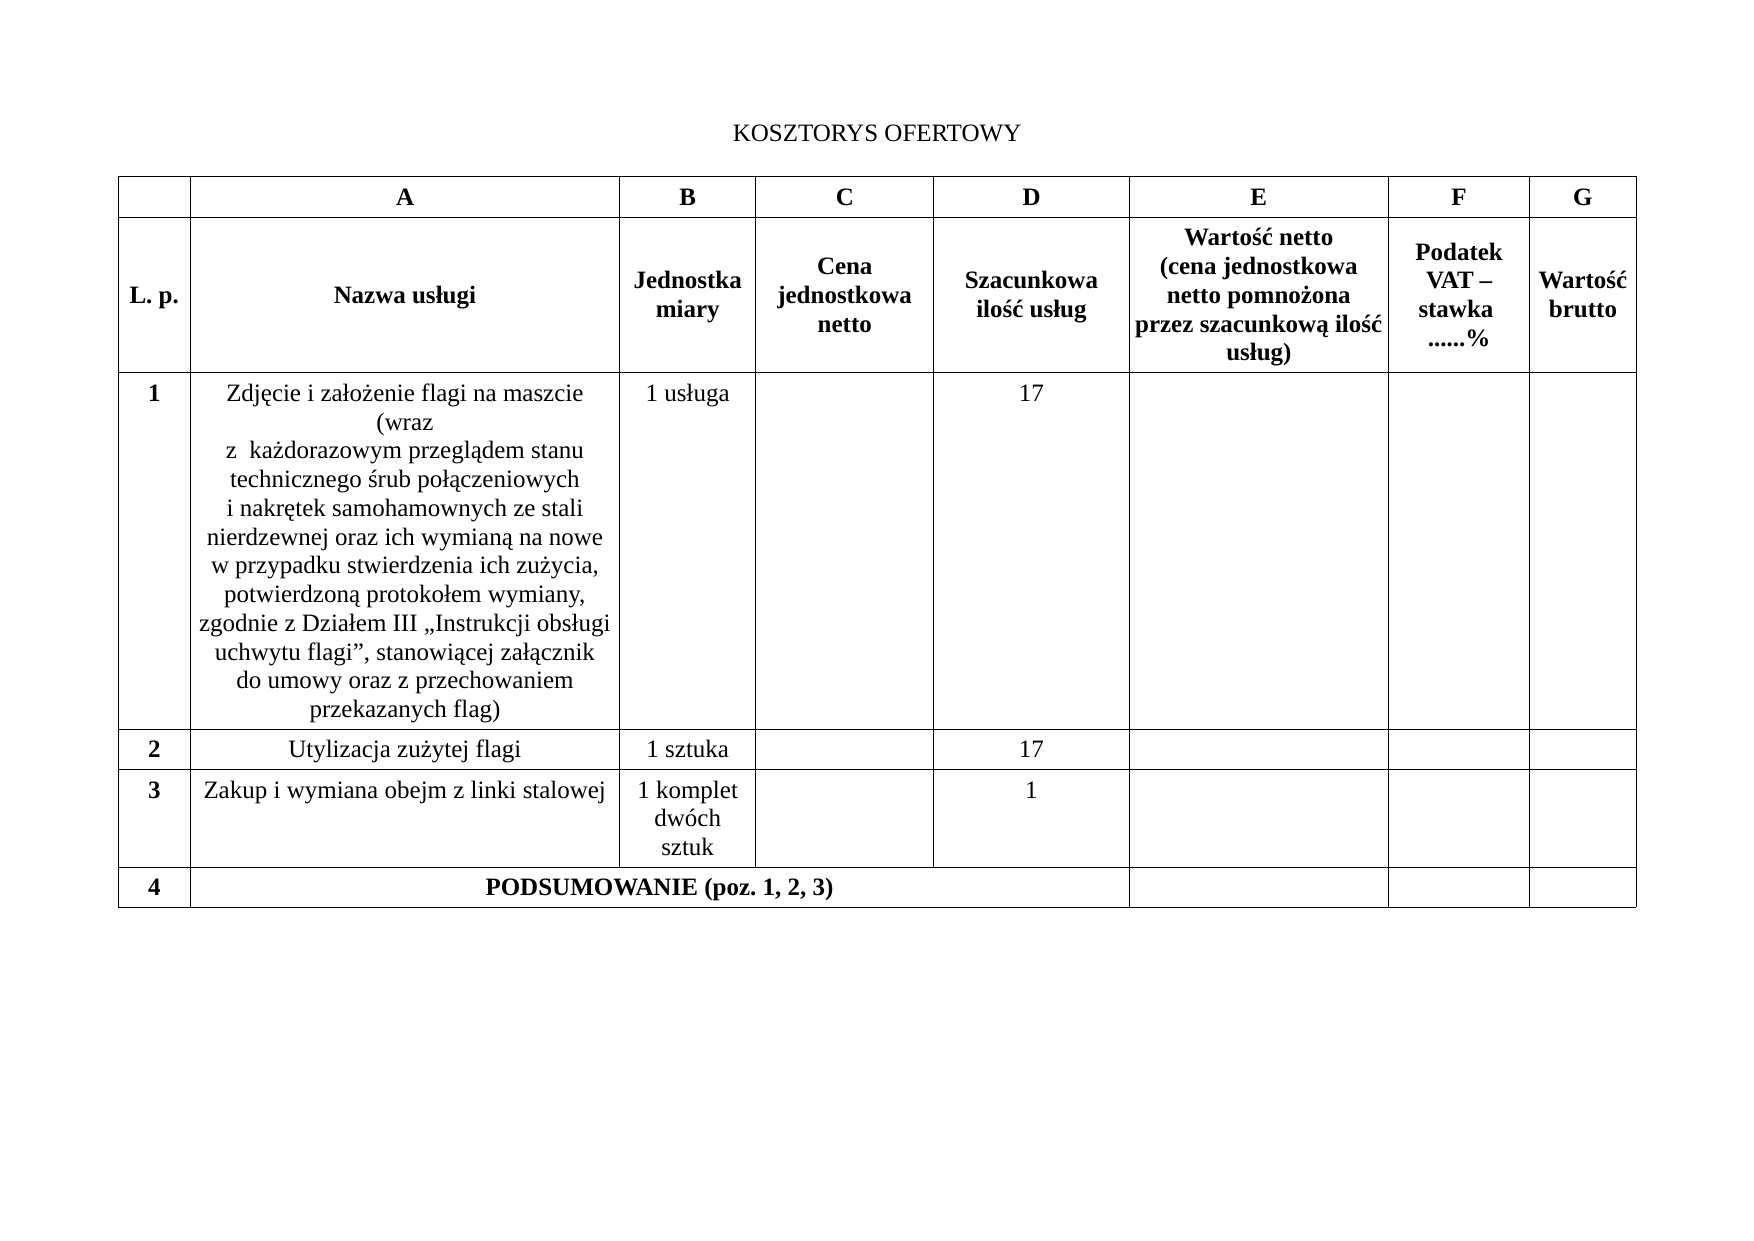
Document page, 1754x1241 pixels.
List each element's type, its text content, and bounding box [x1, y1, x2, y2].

table_cell Wartość brutto [1530, 218, 1636, 372]
table_cell [756, 373, 933, 728]
table_header E [1130, 177, 1388, 217]
table_cell 1 sztuka [620, 730, 755, 769]
table_cell Podatek VAT – stawka ......% [1389, 218, 1529, 372]
table_header D [934, 177, 1129, 217]
table_header B [620, 177, 755, 217]
table_header [119, 177, 190, 217]
table_cell Zakup i wymiana obejm z linki stalowej [191, 770, 619, 867]
table_header G [1530, 177, 1636, 217]
table_cell [1130, 868, 1388, 907]
table_header C [756, 177, 933, 217]
table_cell [1130, 730, 1388, 769]
table_cell 1 [119, 373, 190, 728]
table_cell [1530, 868, 1636, 907]
table_cell [756, 730, 933, 769]
table_cell [1130, 373, 1388, 728]
table_cell Utylizacja zużytej flagi [191, 730, 619, 769]
table_cell 17 [934, 373, 1129, 728]
table_cell [1389, 373, 1529, 728]
table_cell [1530, 730, 1636, 769]
table_cell 4 [119, 868, 190, 907]
table_cell Wartość netto (cena jednostkowa netto pomnożona przez szacunkową ilość usług) [1130, 218, 1388, 372]
table_header F [1389, 177, 1529, 217]
table_cell [1389, 770, 1529, 867]
table_cell 1 [934, 770, 1129, 867]
table_cell L. p. [119, 218, 190, 372]
table_cell [1530, 373, 1636, 728]
table_cell [1389, 868, 1529, 907]
table_cell 2 [119, 730, 190, 769]
table_cell 3 [119, 770, 190, 867]
table_cell [1530, 770, 1636, 867]
table_cell 1 komplet dwóch sztuk [620, 770, 755, 867]
table_cell Zdjęcie i założenie flagi na maszcie (wraz z każdorazowym przeglądem stanu technicznego śrub połączeniowych i nakrętek samohamownych ze stali nierdzewnej oraz ich wymianą na nowe w przypadku stwierdzenia ich zużycia, potwierdzoną protokołem wymiany, zgodnie z Działem III „Instrukcji obsługi uchwytu flagi”, stanowiącej załącznik do umowy oraz z przechowaniem przekazanych flag) [191, 373, 619, 728]
table_header A [191, 177, 619, 217]
table_cell 17 [934, 730, 1129, 769]
table_cell Szacunkowa ilość usług [934, 218, 1129, 372]
table_cell [756, 770, 933, 867]
table_cell [1389, 730, 1529, 769]
table_cell 1 usługa [620, 373, 755, 728]
table_cell [1130, 770, 1388, 867]
table_cell PODSUMOWANIE (poz. 1, 2, 3) [191, 868, 1129, 907]
table_cell Jednostka miary [620, 218, 755, 372]
table_cell Nazwa usługi [191, 218, 619, 372]
table_cell Cena jednostkowa netto [756, 218, 933, 372]
